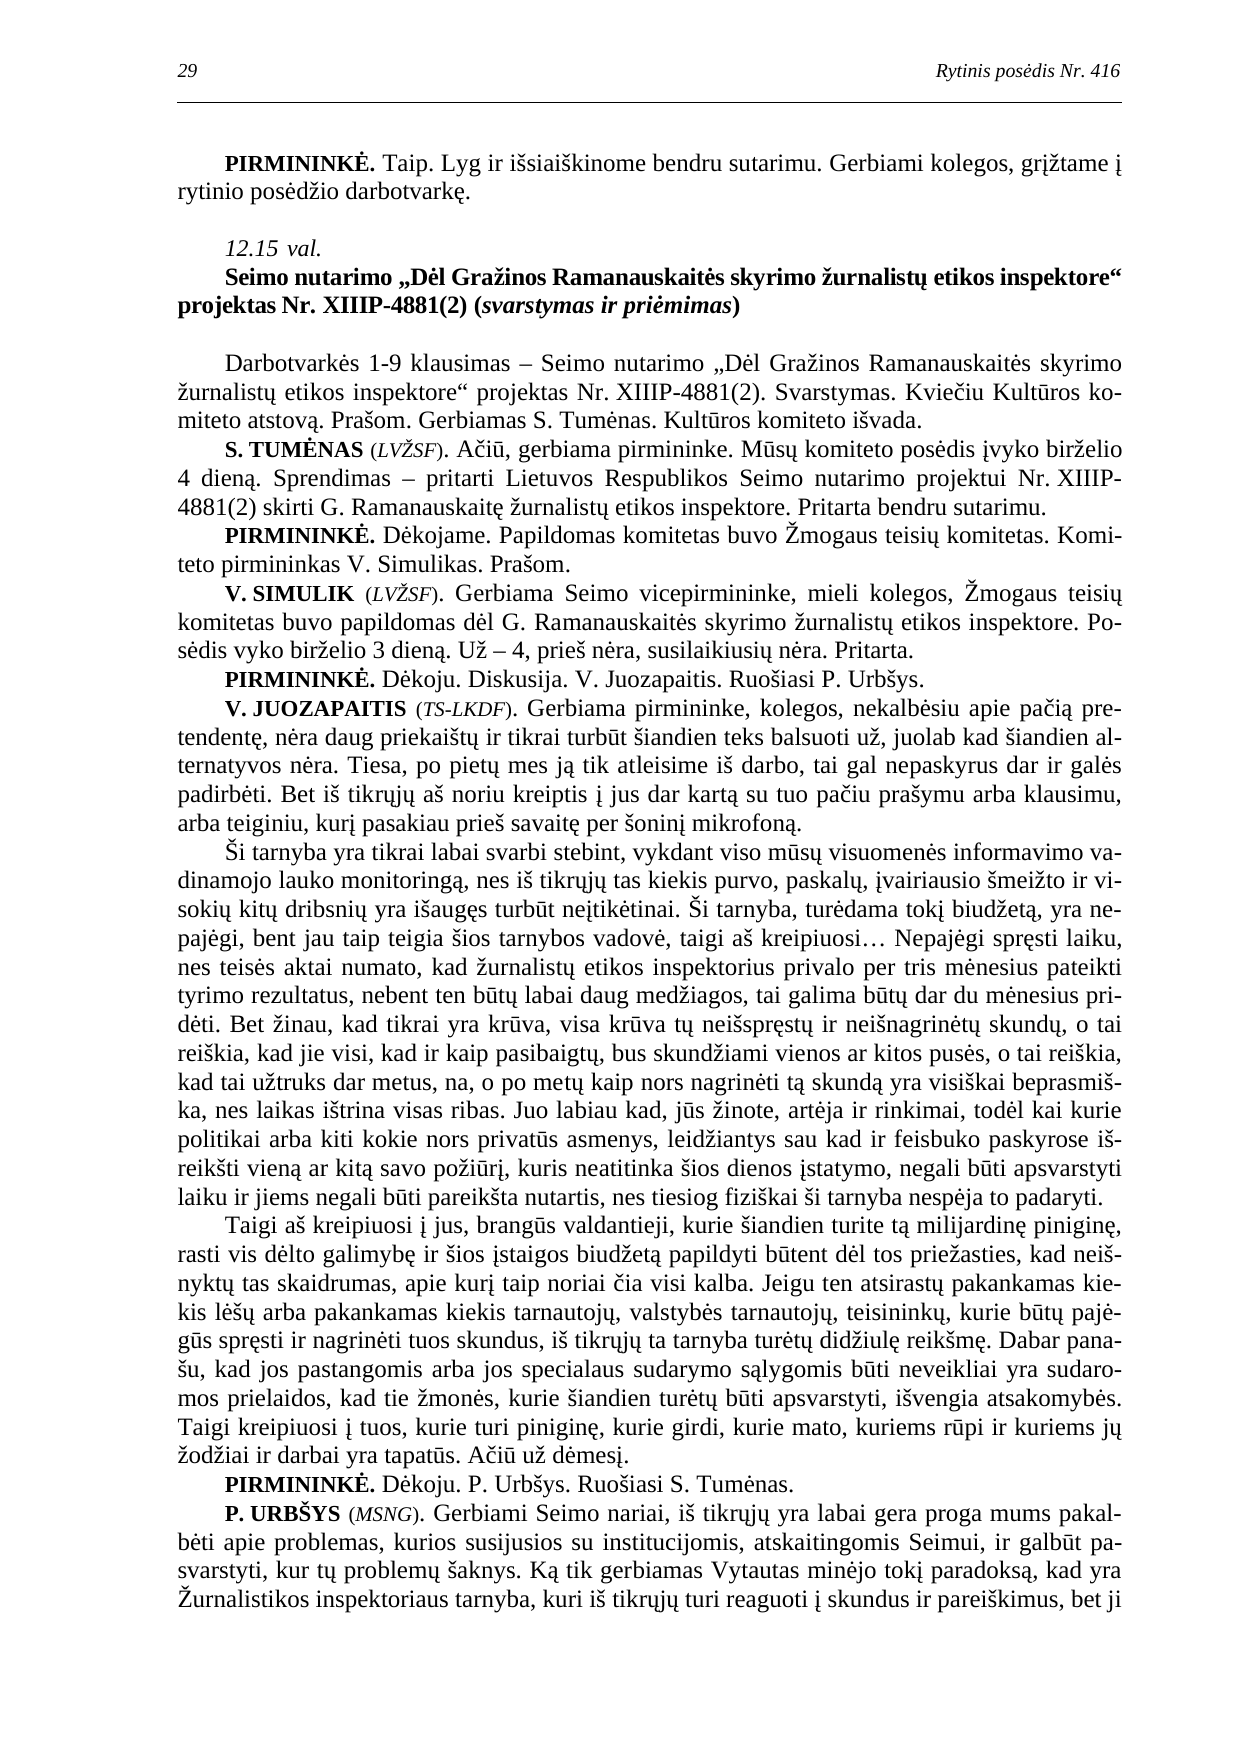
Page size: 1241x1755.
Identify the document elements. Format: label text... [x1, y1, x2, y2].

text Tai­gi aš krei­piuo­si į jus, bran­gūs val­dan­tie­ji, ku­rie šian­dien tu­ri­te tą mi­li­jar­di­nę pi­ni­gi­nę, ras­ti vis dėl­to ga­li­my­bę ir šios įstai­gos biu­dže­tą pa­pil­dy­ti bū­tent dėl tos prie­žas­ties, kad ne­iš­nyk­tų tas skaid­ru­mas, apie ku­rį taip no­riai čia vi­si kal­ba. Jei­gu ten at­si­ras­tų pa­kan­ka­mas kie­kis lė­šų ar­ba pa­kan­ka­mas kie­kis tar­nau­to­jų, vals­ty­bės tar­nau­to­jų, tei­si­nin­kų, ku­rie bū­tų pa­jė­gūs spręs­ti ir nag­ri­nė­ti tuos skun­dus, iš tik­rų­jų ta tar­ny­ba tu­rė­tų di­džiu­lę reikš­mę. Da­bar pa­na­šu, kad jos pa­stan­go­mis ar­ba jos spe­cia­laus su­da­ry­mo są­ly­go­mis bū­ti ne­veik­liai yra su­da­ro­mos prie­lai­dos, kad tie žmo­nės, ku­rie šian­dien tu­rė­tų bū­ti ap­svars­ty­ti, iš­ven­gia at­sa­ko­my­bės. Tai­gi krei­piuo­si į tuos, ku­rie tu­ri pi­ni­gi­nę, ku­rie gir­di, ku­rie ma­to, ku­riems rū­pi ir ku­riems jų žo­džiai ir dar­bai yra ta­pa­tūs. Ačiū už dė­me­sį. [177, 1210, 1122, 1469]
text V. JUOZAPAITIS (TS-LKDF). Ger­bia­ma pir­mi­nin­ke, ko­le­gos, ne­kal­bė­siu apie pa­čią pre­ten­den­tę, nė­ra daug prie­kaiš­tų ir tik­rai tur­būt šian­dien teks bal­suo­ti už, juo­lab kad šian­dien al­ter­na­ty­vos nė­ra. Tie­sa, po pie­tų mes ją tik at­lei­si­me iš dar­bo, tai gal ne­pa­sky­rus dar ir ga­lės pa­dir­bė­ti. Bet iš tik­rų­jų aš no­riu kreip­tis į jus dar kar­tą su tuo pa­čiu pra­šy­mu ar­ba klau­si­mu, ar­ba tei­gi­niu, ku­rį pa­sa­kiau prieš sa­vai­tę per šo­ni­nį mik­ro­fo­ną. [177, 693, 1122, 837]
text Dar­bo­tvarkės 1-9 klau­si­mas – Sei­mo nu­ta­ri­mo „Dėl Gra­ži­nos Ra­ma­naus­kai­tės sky­ri­mo žur­na­lis­tų eti­kos ins­pek­to­re“ pro­jek­tas Nr. XIIIP-4881(2). Svars­ty­mas. Kvie­čiu Kul­tū­ros ko­mi­te­to at­sto­vą. Pra­šom. Ger­bia­mas S. Tu­mė­nas. Kul­tū­ros ko­mi­te­to iš­va­da. [177, 348, 1122, 434]
text PIRMININKĖ. Dė­ko­ju. Dis­ku­si­ja. V. Juo­za­pai­tis. Ruo­šia­si P. Urb­šys. [177, 664, 1122, 693]
text S. TUMĖNAS (LVŽSF). Ačiū, ger­bia­ma pir­mi­nin­ke. Mū­sų ko­mi­te­to po­sė­dis įvy­ko bir­že­lio 4 die­ną. Spren­di­mas – pri­tar­ti Lie­tu­vos Res­pub­li­kos Sei­mo nu­ta­ri­mo pro­jek­tui Nr. XIIIP-4881(2) skir­ti G. Ra­ma­naus­kai­tę žur­na­lis­tų eti­kos ins­pek­to­re. Pri­tar­ta ben­dru su­ta­ri­mu. [177, 434, 1122, 520]
text PIRMININKĖ. Dė­ko­ju. P. Urb­šys. Ruo­šia­si S. Tu­mė­nas. [177, 1469, 1122, 1498]
text PIRMININKĖ. Dė­ko­ja­me. Pa­pil­do­mas ko­mi­te­tas bu­vo Žmo­gaus tei­sių ko­mi­te­tas. Ko­mi­te­to pir­mi­nin­kas V. Si­mu­li­kas. Pra­šom. [177, 520, 1122, 578]
text PIRMININKĖ. Taip. Lyg ir iš­si­aiš­ki­no­me ben­dru su­ta­ri­mu. Ger­bia­mi ko­le­gos, grįž­ta­me į ry­ti­nio po­sė­džio dar­bo­tvarkę. [177, 148, 1122, 205]
text Sei­mo nu­ta­ri­mo „Dėl Gra­ži­nos Ra­ma­naus­kai­tės sky­ri­mo žur­na­lis­tų eti­kos ins­pek­to­re“ pro­jek­tas Nr. XIIIP-4881(2) (svars­ty­mas ir pri­ėmi­mas) [177, 262, 1122, 319]
text Ši tar­ny­ba yra tik­rai la­bai svar­bi ste­bint, vyk­dant vi­so mū­sų vi­suo­me­nės in­for­ma­vi­mo va­di­na­mo­jo lau­ko mo­ni­to­rin­gą, nes iš tik­rų­jų tas kie­kis pur­vo, pa­ska­lų, įvai­riau­sio šmeiž­to ir vi­so­kių ki­tų dribs­nių yra iš­au­gęs tur­būt ne­įti­kė­ti­nai. Ši tar­ny­ba, tu­rė­da­ma to­kį biu­dže­tą, yra ne­pa­jė­gi, bent jau taip tei­gia šios tar­ny­bos va­do­vė, tai­gi aš krei­piuo­si… Ne­pa­jė­gi spręs­ti lai­ku, nes tei­sės ak­tai nu­ma­to, kad žur­na­lis­tų eti­kos ins­pek­to­rius pri­va­lo per tris mė­ne­sius pa­teik­ti ty­ri­mo re­zul­ta­tus, ne­bent ten bū­tų la­bai daug me­džia­gos, tai ga­li­ma bū­tų dar du mė­ne­sius pri­dė­ti. Bet ži­nau, kad tik­rai yra krū­va, vi­sa krū­va tų ne­iš­spręs­tų ir ne­iš­nag­ri­nė­tų skun­dų, o tai reiš­kia, kad jie vi­si, kad ir kaip pa­si­baig­tų, bus skun­džia­mi vie­nos ar ki­tos pu­sės, o tai reiš­kia, kad tai už­truks dar me­tus, na, o po me­tų kaip nors nag­ri­nė­ti tą skun­dą yra vi­siš­kai be­pras­miš­ka, nes lai­kas iš­tri­na vi­sas ri­bas. Juo la­biau kad, jūs ži­no­te, ar­tė­ja ir rin­ki­mai, to­dėl kai ku­rie po­li­ti­kai ar­ba ki­ti ko­kie nors pri­va­tūs as­me­nys, lei­džian­tys sau kad ir feis­bu­ko pa­sky­ro­se iš­reikš­ti vie­ną ar ki­tą sa­vo po­žiū­rį, ku­ris ne­ati­tin­ka šios die­nos įsta­ty­mo, ne­ga­li bū­ti ap­svars­ty­ti lai­ku ir jiems ne­ga­li bū­ti pa­reikš­ta nu­tar­tis, nes tie­siog fi­ziš­kai ši tar­ny­ba ne­spė­ja to pa­da­ry­ti. [177, 837, 1122, 1210]
text 12.15 val. [224, 234, 1122, 262]
text P. URBŠYS (MSNG). Ger­bia­mi Sei­mo na­riai, iš tik­rų­jų yra la­bai ge­ra pro­ga mums pa­kal­bė­ti apie pro­ble­mas, ku­rios su­si­ju­sios su ins­ti­tu­ci­jo­mis, at­skai­tin­go­mis Sei­mui, ir gal­būt pa­svars­ty­ti, kur tų pro­ble­mų šak­nys. Ką tik ger­bia­mas Vy­tau­tas mi­nė­jo to­kį pa­ra­dok­są, kad yra Žur­na­lis­ti­kos ins­pek­to­riaus tar­ny­ba, ku­ri iš tik­rų­jų tu­ri re­a­guo­ti į skun­dus ir pa­reiš­ki­mus, bet ji [177, 1498, 1122, 1613]
text V. SIMULIK (LVŽSF). Ger­bia­ma Sei­mo vi­ce­pir­mi­nin­ke, mie­li ko­le­gos, Žmo­gaus tei­sių ko­mi­te­tas bu­vo pa­pil­do­mas dėl G. Ra­ma­naus­kai­tės sky­ri­mo žur­na­lis­tų eti­kos ins­pek­to­re. Po­sė­dis vy­ko bir­že­lio 3 die­ną. Už – 4, prieš nė­ra, su­si­lai­kiu­sių nė­ra. Pri­tar­ta. [177, 578, 1122, 664]
